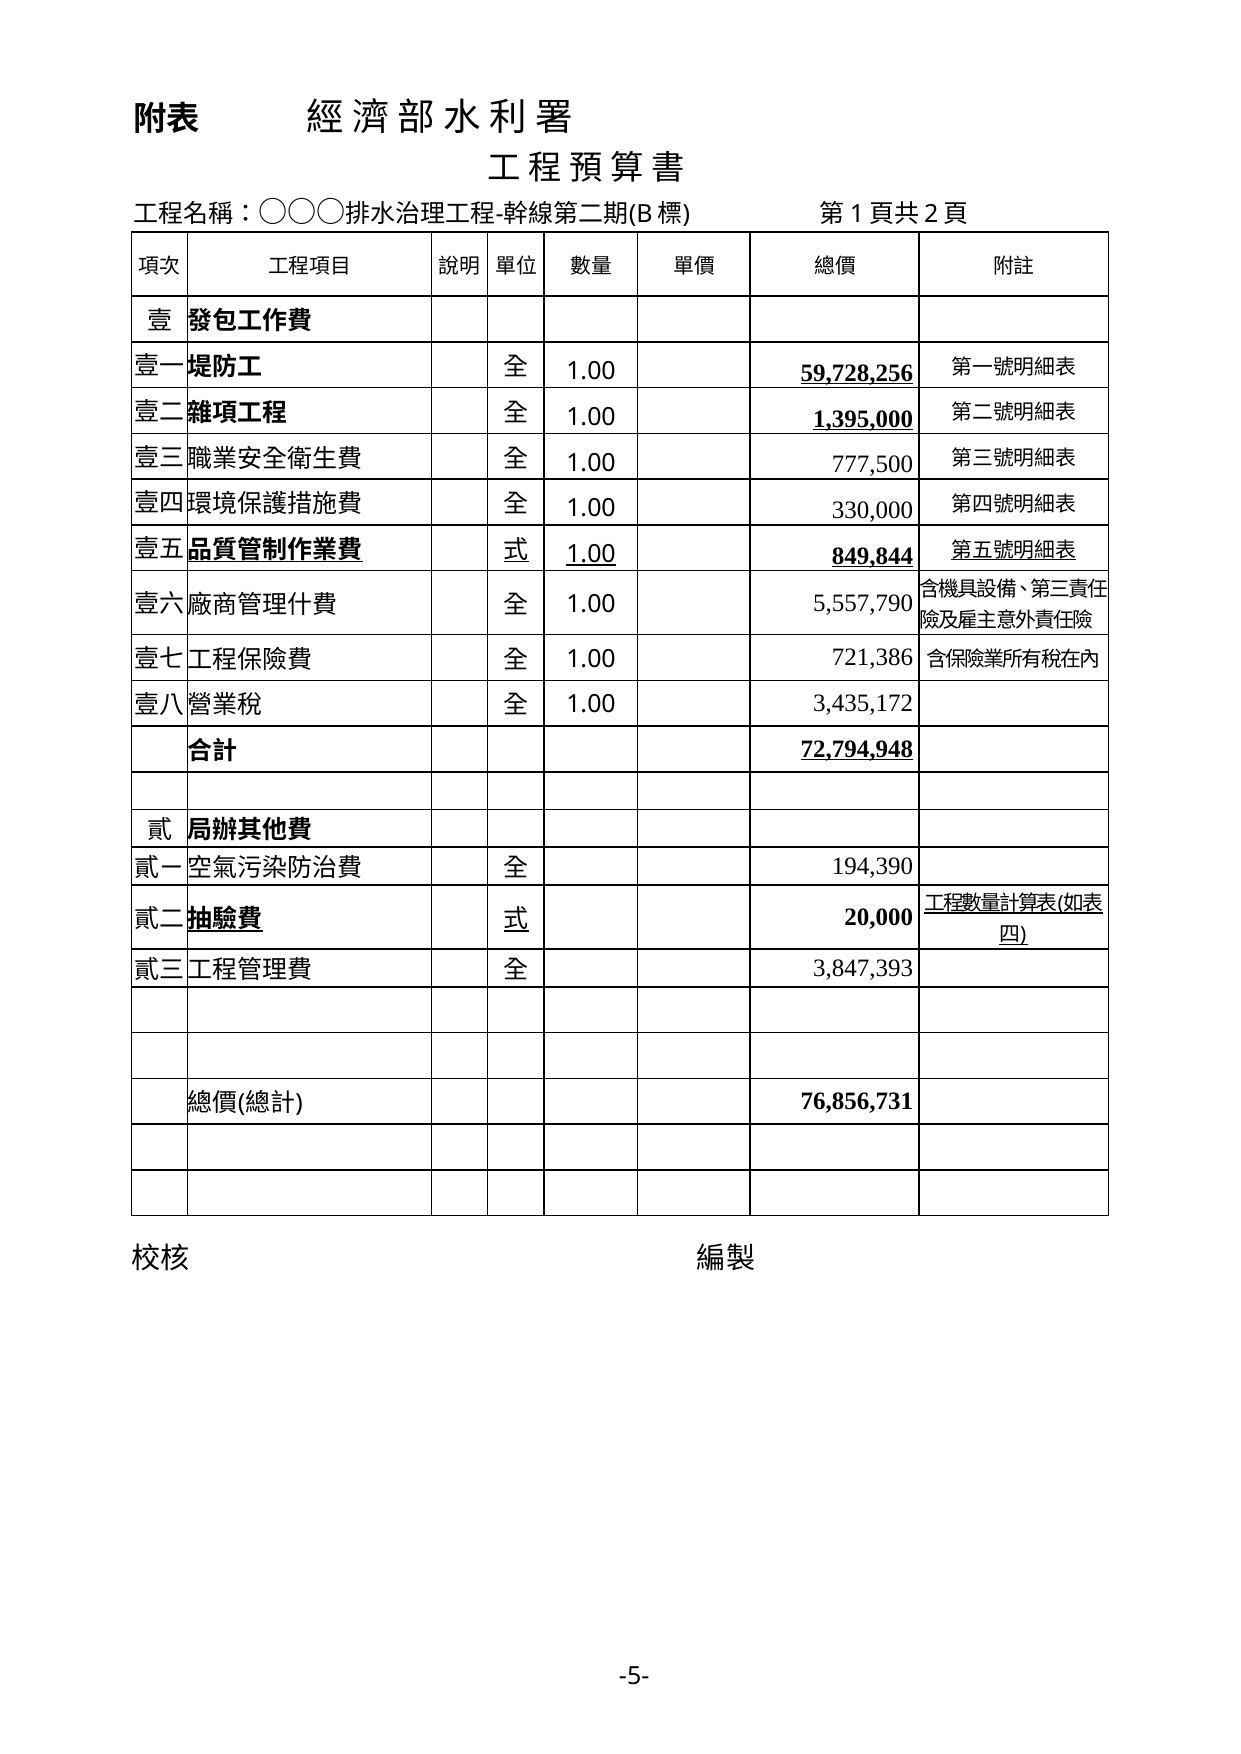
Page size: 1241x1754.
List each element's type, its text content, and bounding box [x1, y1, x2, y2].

table_cell 空氣污染防治費 [188, 848, 431, 884]
table_cell [432, 297, 487, 341]
table_cell 工程保險費 [188, 635, 431, 679]
table_cell [432, 727, 487, 771]
table_cell [545, 950, 637, 986]
table_cell [131, 1279, 697, 1340]
table_cell [638, 526, 749, 570]
table_cell [920, 950, 1108, 986]
table_cell [545, 886, 637, 948]
table_cell 工程數量計算表(如表四) [920, 886, 1108, 948]
table_cell [638, 848, 749, 884]
table_cell [920, 1079, 1108, 1123]
table_cell 1.00 [545, 388, 637, 432]
table_cell [920, 848, 1108, 884]
table_cell [188, 1340, 431, 1413]
table_cell [132, 1033, 187, 1077]
table_cell 全 [488, 571, 543, 634]
table_cell [1109, 295, 1140, 341]
table_cell [131, 1340, 188, 1413]
table_cell 76,856,731 [751, 1079, 918, 1123]
table_cell [663, 1413, 750, 1486]
text 附表 經 濟 部 水 利 署 [133, 89, 1135, 141]
table_cell 1.00 [545, 434, 637, 478]
table_cell 3,435,172 [751, 681, 918, 725]
table_cell 721,386 [751, 635, 918, 679]
table_cell [638, 480, 749, 524]
table_cell [638, 950, 749, 986]
table_cell 壹七 [132, 635, 187, 679]
table_cell 全 [488, 848, 543, 884]
table_cell [638, 1413, 662, 1486]
table_cell [488, 1033, 543, 1077]
table_cell 全 [488, 388, 543, 432]
table_cell 5,557,790 [751, 571, 918, 634]
table_cell 壹一 [132, 343, 187, 387]
table_cell 工程管理費 [188, 950, 431, 986]
table_cell 式 [488, 526, 543, 570]
table_cell 194,390 [751, 848, 918, 884]
table_cell [432, 635, 487, 679]
table_cell [432, 343, 487, 387]
table_cell [432, 950, 487, 986]
table_cell [1109, 846, 1140, 884]
table_cell [1109, 986, 1140, 1032]
table_cell [131, 1413, 188, 1486]
table_cell [920, 1033, 1108, 1077]
table_cell [432, 480, 487, 524]
table_cell [488, 1171, 543, 1214]
table_cell 貳 [132, 810, 187, 846]
table_cell [132, 1125, 187, 1169]
table_cell 全 [488, 950, 543, 986]
table_cell 職業安全衛生費 [188, 434, 431, 478]
table_cell 壹 [132, 297, 187, 341]
table_cell 環境保護措施費 [188, 480, 431, 524]
table_cell [432, 434, 487, 478]
table_cell 含機具設備、第三責任險及雇主意外責任險 [920, 571, 1108, 634]
table_cell [1109, 725, 1140, 771]
table_cell [920, 297, 1108, 341]
table_cell 雜項工程 [188, 388, 431, 432]
table_cell [638, 1033, 749, 1077]
table_cell [432, 526, 487, 570]
table_cell 品質管制作業費 [188, 526, 431, 570]
table_cell [432, 1033, 487, 1077]
table_cell [432, 681, 487, 725]
table_cell 849,844 [751, 526, 918, 570]
table_cell 59,728,256 [751, 343, 918, 387]
table_cell [1109, 634, 1140, 679]
table_cell [545, 727, 637, 771]
table_cell [188, 1125, 431, 1169]
table_cell [545, 1171, 637, 1214]
table_cell [638, 388, 749, 432]
table_cell [751, 773, 918, 808]
table_cell [751, 810, 918, 846]
table_cell [921, 1340, 1140, 1413]
table_cell [920, 773, 1108, 808]
table_cell [751, 1033, 918, 1077]
table_cell [1131, 1279, 1140, 1340]
table_cell 全 [488, 635, 543, 679]
table_cell 1.00 [545, 343, 637, 387]
table_cell [432, 1125, 487, 1169]
table_cell 330,000 [751, 480, 918, 524]
table_cell [188, 1033, 431, 1077]
table_cell [751, 1171, 918, 1214]
table_header 總價 [751, 233, 918, 295]
text 工 程 預 算 書 [133, 141, 1135, 189]
table_cell [545, 988, 637, 1032]
table_cell [544, 1413, 591, 1486]
table_cell 1.00 [545, 635, 637, 679]
table_cell [488, 1413, 544, 1486]
table_cell [920, 1171, 1108, 1214]
table_cell [1109, 570, 1140, 634]
table_cell [921, 1413, 1140, 1486]
table_cell [663, 1340, 750, 1413]
table_cell [488, 988, 543, 1032]
table_header 單位 [488, 233, 543, 295]
table_cell [638, 773, 749, 808]
table_cell [1109, 1078, 1140, 1123]
table_cell [1109, 478, 1140, 524]
table_cell [132, 1079, 187, 1123]
table_cell 第一號明細表 [920, 343, 1108, 387]
table_cell [920, 810, 1108, 846]
table_cell [920, 1125, 1108, 1169]
table_cell [132, 988, 187, 1032]
table_cell [638, 886, 749, 948]
table_cell [750, 1340, 919, 1413]
table_cell 1,395,000 [751, 388, 918, 432]
table_header 工程項目 [188, 233, 431, 295]
table_cell 1.00 [545, 681, 637, 725]
table_cell [638, 1079, 749, 1123]
table_cell 全 [488, 343, 543, 387]
table_cell 第四號明細表 [920, 480, 1108, 524]
table_cell [188, 1171, 431, 1214]
table_cell [432, 988, 487, 1032]
table_cell [920, 727, 1108, 771]
table_cell 發包工作費 [188, 297, 431, 341]
table_cell [591, 1340, 638, 1413]
table_cell [545, 810, 637, 846]
table_cell [638, 297, 749, 341]
table_cell [545, 1079, 637, 1123]
table_cell [431, 1340, 488, 1413]
table_cell [638, 1125, 749, 1169]
table_cell [545, 1033, 637, 1077]
table_cell [432, 810, 487, 846]
table_cell 1.00 [545, 526, 637, 570]
table_cell 壹五 [132, 526, 187, 570]
table_cell [1109, 948, 1140, 986]
table_cell [638, 635, 749, 679]
table_header [1109, 231, 1140, 295]
table_cell 777,500 [751, 434, 918, 478]
table_cell [432, 886, 487, 948]
table_cell [432, 1171, 487, 1214]
table_cell [488, 297, 543, 341]
table_cell [432, 388, 487, 432]
table_cell [638, 810, 749, 846]
table_cell [132, 727, 187, 771]
table_cell 全 [488, 434, 543, 478]
table_cell [1109, 341, 1140, 387]
table_cell [431, 1413, 488, 1486]
table_cell 貳ㄧ [132, 848, 187, 884]
table_cell 貳三 [132, 950, 187, 986]
table_cell 全 [488, 480, 543, 524]
table_cell [1109, 884, 1140, 948]
table_cell [1109, 680, 1140, 725]
table_cell 72,794,948 [751, 727, 918, 771]
table_cell 壹二 [132, 388, 187, 432]
table_header 項次 [132, 233, 187, 295]
table_cell [638, 1171, 749, 1214]
table_cell [545, 773, 637, 808]
table_cell [545, 1125, 637, 1169]
table_cell 營業稅 [188, 681, 431, 725]
table_cell 廠商管理什費 [188, 571, 431, 634]
table_cell [750, 1413, 919, 1486]
table_cell 1.00 [545, 480, 637, 524]
table_cell [1109, 771, 1140, 808]
table_cell [488, 810, 543, 846]
table_cell [488, 1079, 543, 1123]
table_cell 含保險業所有稅在內 [920, 635, 1108, 679]
table_cell [1109, 1169, 1140, 1214]
table_cell [638, 988, 749, 1032]
table_cell 局辦其他費 [188, 810, 431, 846]
table_cell [751, 297, 918, 341]
table_cell [920, 988, 1108, 1032]
table_cell [638, 343, 749, 387]
table_cell 壹三 [132, 434, 187, 478]
table_cell [1109, 809, 1140, 846]
table_cell 20,000 [751, 886, 918, 948]
table_cell [132, 773, 187, 808]
table_cell 貳二 [132, 886, 187, 948]
table_cell 1.00 [545, 571, 637, 634]
table_cell [488, 773, 543, 808]
table_cell 第三號明細表 [920, 434, 1108, 478]
table_cell [1109, 433, 1140, 478]
table_cell 堤防工 [188, 343, 431, 387]
table_cell [488, 1125, 543, 1169]
table_cell [188, 1413, 431, 1486]
table_cell 校核 [131, 1216, 697, 1279]
table_cell 編製 [697, 1215, 1131, 1279]
table_cell 3,847,393 [751, 950, 918, 986]
table_cell [638, 681, 749, 725]
table_cell [638, 727, 749, 771]
table_cell 總價(總計) [188, 1079, 431, 1123]
table_cell 壹八 [132, 681, 187, 725]
table_cell [697, 1279, 1131, 1340]
table_header 數量 [545, 233, 637, 295]
table_cell 第二號明細表 [920, 388, 1108, 432]
table_cell [432, 1079, 487, 1123]
table_cell [188, 988, 431, 1032]
text 工程名稱：○○○排水治理工程-幹線第二期(B標) 第1頁共2頁 [133, 189, 1135, 231]
table_cell [1109, 524, 1140, 570]
table_cell [638, 571, 749, 634]
table_cell [545, 297, 637, 341]
table_cell [1109, 1032, 1140, 1077]
table_cell [132, 1171, 187, 1214]
table_cell 式 [488, 886, 543, 948]
table_cell [1131, 1215, 1140, 1279]
table_cell [1109, 387, 1140, 432]
table_cell 第五號明細表 [920, 526, 1108, 570]
table_cell 合計 [188, 727, 431, 771]
table_cell [1109, 1123, 1140, 1169]
table_cell [638, 434, 749, 478]
table_cell [920, 681, 1108, 725]
table_header 附註 [920, 233, 1108, 295]
table_cell [544, 1340, 591, 1413]
table_cell [488, 1340, 544, 1413]
table_cell [638, 1340, 662, 1413]
table_cell [432, 773, 487, 808]
table_cell [488, 727, 543, 771]
table_header 單價 [638, 233, 749, 295]
table_cell 壹六 [132, 571, 187, 634]
table_cell [751, 1125, 918, 1169]
table_cell [545, 848, 637, 884]
table_cell 全 [488, 681, 543, 725]
table_cell [591, 1413, 638, 1486]
table_cell [432, 848, 487, 884]
table_cell [432, 571, 487, 634]
table_cell [751, 988, 918, 1032]
table_cell [188, 773, 431, 808]
table_header 說明 [432, 233, 487, 295]
table_cell 壹四 [132, 480, 187, 524]
table_cell 抽驗費 [188, 886, 431, 948]
